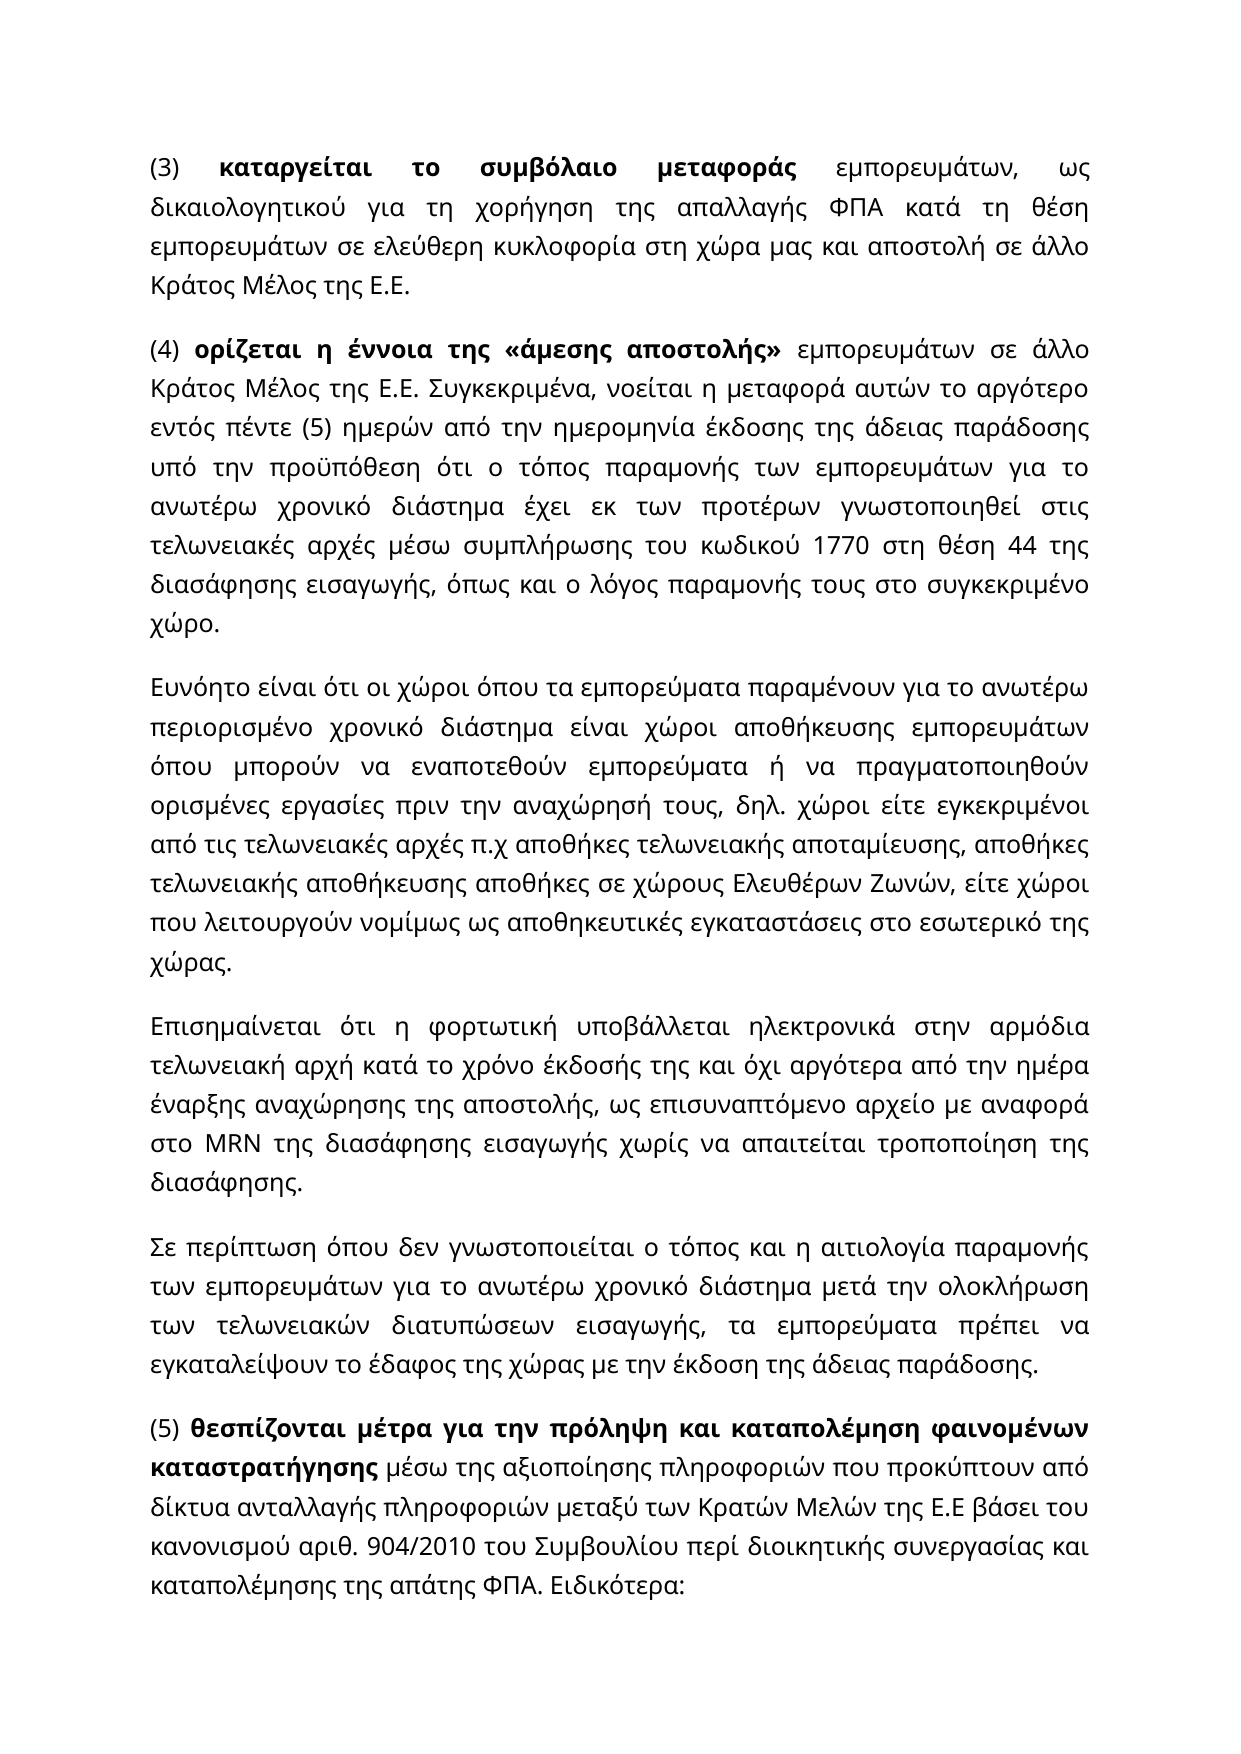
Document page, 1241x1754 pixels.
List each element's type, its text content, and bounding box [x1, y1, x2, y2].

text (3) καταργείται το συμβόλαιο μεταφοράς εμπορευμάτων, ως δικαιολογητικού για τη χορήγηση της απαλλαγής ΦΠΑ κατά τη θέση εμπορευμάτων σε ελεύθερη κυκλοφορία στη χώρα μας και αποστολή σε άλλο Κράτος Μέλος της Ε.Ε. [150, 150, 1090, 302]
text (4) ορίζεται η έννοια της «άμεσης αποστολής» εμπορευμάτων σε άλλο Κράτος Μέλος της Ε.Ε. Συγκεκριμένα, νοείται η μεταφορά αυτών το αργότερο εντός πέντε (5) ημερών από την ημερομηνία έκδοσης της άδειας παράδοσης υπό την προϋπόθεση ότι ο τόπος παραμονής των εμπορευμάτων για το ανωτέρω χρονικό διάστημα έχει εκ των προτέρων γνωστοποιηθεί στις τελωνειακές αρχές μέσω συμπλήρωσης του κωδικού 1770 στη θέση 44 της διασάφησης εισαγωγής, όπως και ο λόγος παραμονής τους στο συγκεκριμένο χώρο. [150, 332, 1090, 640]
text Ευνόητο είναι ότι οι χώροι όπου τα εμπορεύματα παραμένουν για το ανωτέρω περιορισμένο χρονικό διάστημα είναι χώροι αποθήκευσης εμπορευμάτων όπου μπορούν να εναποτεθούν εμπορεύματα ή να πραγματοποιηθούν ορισμένες εργασίες πριν την αναχώρησή τους, δηλ. χώροι είτε εγκεκριμένοι από τις τελωνειακές αρχές π.χ αποθήκες τελωνειακής αποταμίευσης, αποθήκες τελωνειακής αποθήκευσης αποθήκες σε χώρους Ελευθέρων Ζωνών, είτε χώροι που λειτουργούν νομίμως ως αποθηκευτικές εγκαταστάσεις στο εσωτερικό της χώρας. [150, 670, 1090, 978]
text Επισημαίνεται ότι η φορτωτική υποβάλλεται ηλεκτρονικά στην αρμόδια τελωνειακή αρχή κατά το χρόνο έκδοσής της και όχι αργότερα από την ημέρα έναρξης αναχώρησης της αποστολής, ως επισυναπτόμενο αρχείο με αναφορά στο MRN της διασάφησης εισαγωγής χωρίς να απαιτείται τροποποίηση της διασάφησης. [150, 1008, 1090, 1199]
text (5) θεσπίζονται μέτρα για την πρόληψη και καταπολέμηση φαινομένων καταστρατήγησης μέσω της αξιοποίησης πληροφοριών που προκύπτουν από δίκτυα ανταλλαγής πληροφοριών μεταξύ των Κρατών Μελών της Ε.Ε βάσει του κανονισμού αριθ. 904/2010 του Συμβουλίου περί διοικητικής συνεργασίας και καταπολέμησης της απάτης ΦΠΑ. Ειδικότερα: [150, 1411, 1090, 1602]
text Σε περίπτωση όπου δεν γνωστοποιείται ο τόπος και η αιτιολογία παραμονής των εμπορευμάτων για το ανωτέρω χρονικό διάστημα μετά την ολοκλήρωση των τελωνειακών διατυπώσεων εισαγωγής, τα εμπορεύματα πρέπει να εγκαταλείψουν το έδαφος της χώρας με την έκδοση της άδειας παράδοσης. [150, 1229, 1090, 1381]
